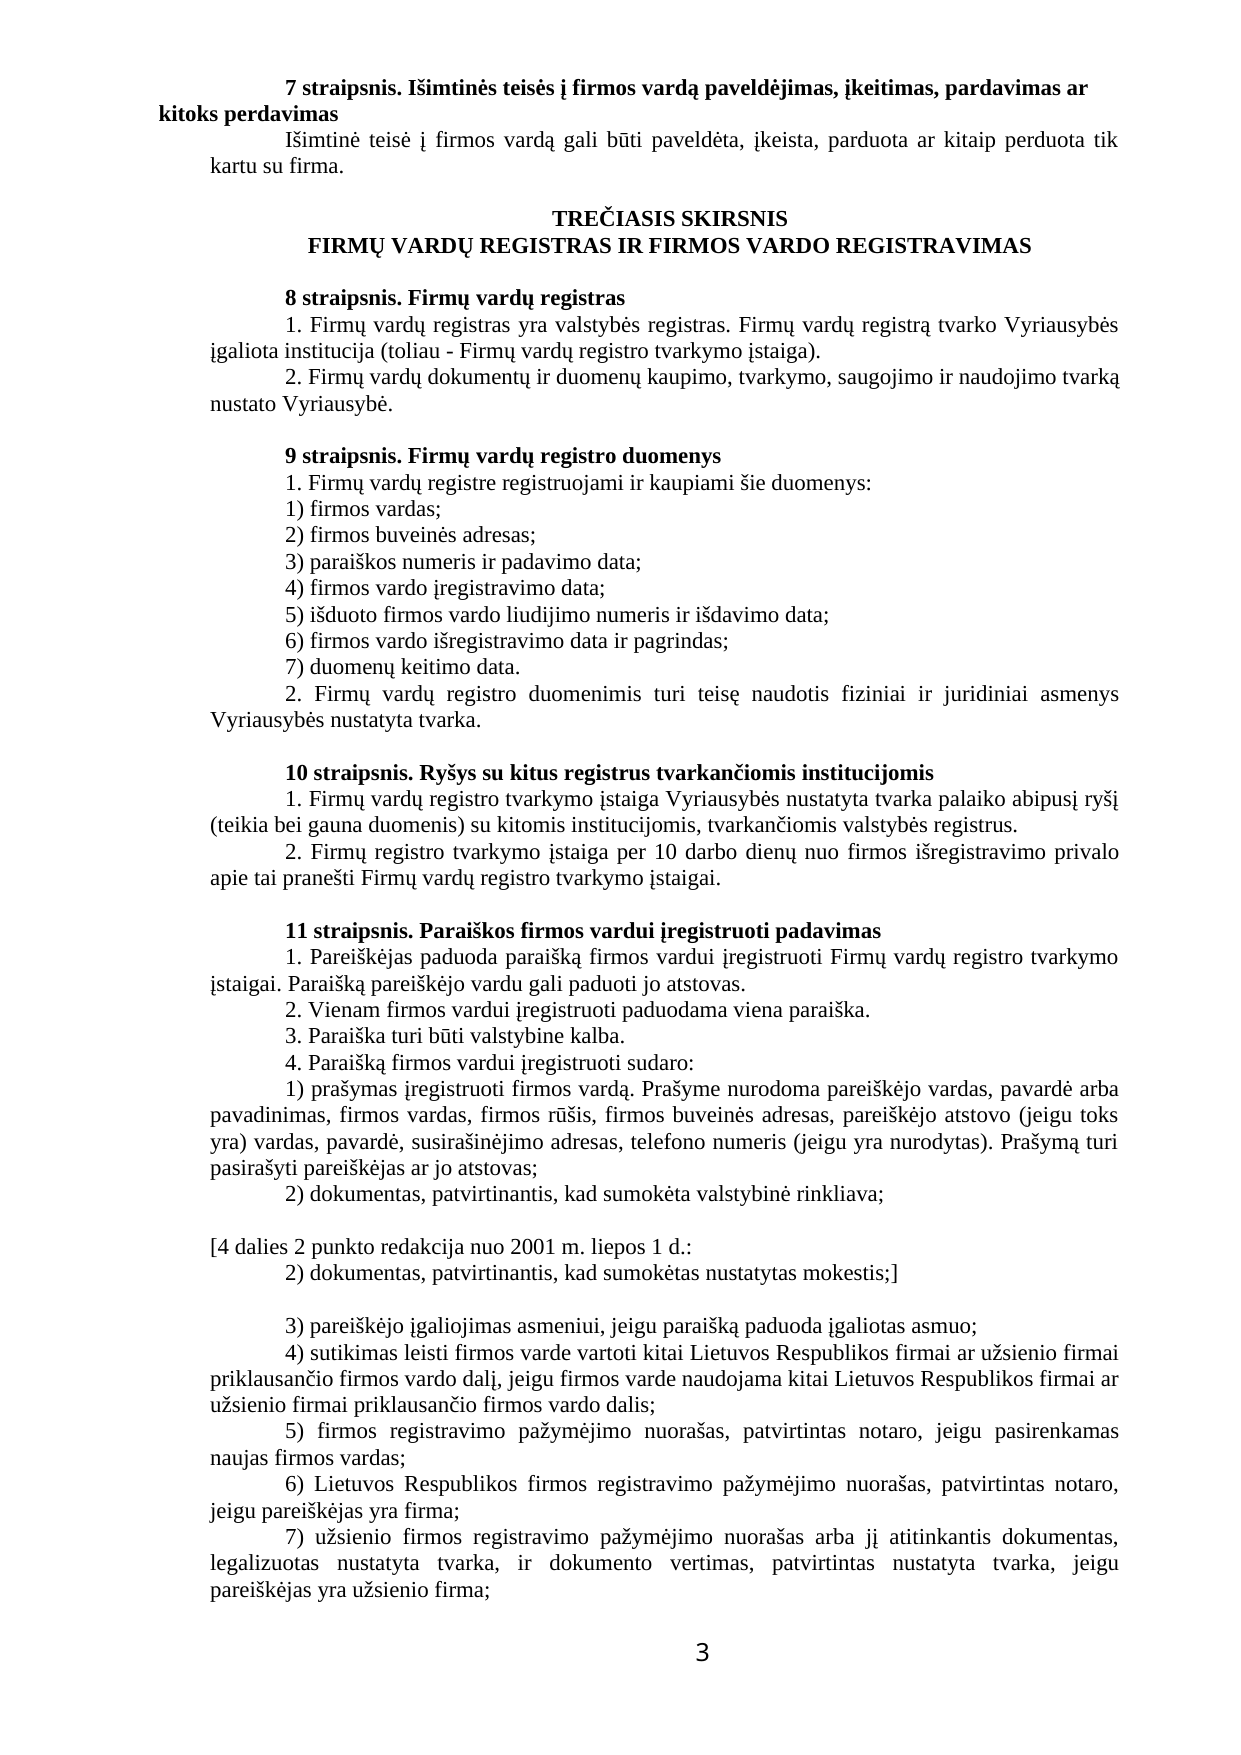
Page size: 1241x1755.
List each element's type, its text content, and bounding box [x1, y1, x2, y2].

text kitoks perdavimas [158, 100, 1120, 126]
text 4) firmos vardo įregistravimo data; [210, 574, 1120, 601]
text FIRMŲ VARDŲ REGISTRAS IR FIRMOS VARDO REGISTRAVIMAS [210, 232, 1120, 258]
text 11 straipsnis. Paraiškos firmos vardui įregistruoti padavimas [210, 917, 1120, 943]
text 3) pareiškėjo įgaliojimas asmeniui, jeigu paraišką paduoda įgaliotas asmuo; [210, 1312, 1120, 1338]
text 2. Firmų vardų dokumentų ir duomenų kaupimo, tvarkymo, saugojimo ir naudojimo tvarką nustato Vyriausybė. [210, 363, 1120, 416]
text [4 dalies 2 punkto redakcija nuo 2001 m. liepos 1 d.: [210, 1233, 1120, 1259]
text 4. Paraišką firmos vardui įregistruoti sudaro: [210, 1049, 1120, 1075]
text 4) sutikimas leisti firmos varde vartoti kitai Lietuvos Respublikos firmai ar užsienio firmai priklausančio firmos vardo dalį, jeigu firmos varde naudojama kitai Lietuvos Respublikos firmai ar užsienio firmai priklausančio firmos vardo dalis; [210, 1338, 1120, 1418]
text 1) prašymas įregistruoti firmos vardą. Prašyme nurodoma pareiškėjo vardas, pavardė arba pavadinimas, firmos vardas, firmos rūšis, firmos buveinės adresas, pareiškėjo atstovo (jeigu toks yra) vardas, pavardė, susirašinėjimo adresas, telefono numeris (jeigu yra nurodytas). Prašymą turi pasirašyti pareiškėjas ar jo atstovas; [210, 1075, 1120, 1180]
text 10 straipsnis. Ryšys su kitus registrus tvarkančiomis institucijomis [210, 759, 1120, 785]
text 7 straipsnis. Išimtinės teisės į firmos vardą paveldėjimas, įkeitimas, pardavimas ar [285, 73, 1120, 100]
text 7) duomenų keitimo data. [210, 653, 1120, 680]
text 1. Pareiškėjas paduoda paraišką firmos vardui įregistruoti Firmų vardų registro tvarkymo įstaigai. Paraišką pareiškėjo vardu gali paduoti jo atstovas. [210, 943, 1120, 996]
text 1. Firmų vardų registras yra valstybės registras. Firmų vardų registrą tvarko Vyriausybės įgaliota institucija (toliau - Firmų vardų registro tvarkymo įstaiga). [210, 311, 1120, 363]
text TREČIASIS SKIRSNIS [210, 205, 1120, 232]
text 2. Firmų registro tvarkymo įstaiga per 10 darbo dienų nuo firmos išregistravimo privalo apie tai pranešti Firmų vardų registro tvarkymo įstaigai. [210, 838, 1120, 891]
text 7) užsienio firmos registravimo pažymėjimo nuorašas arba jį atitinkantis dokumentas, legalizuotas nustatyta tvarka, ir dokumento vertimas, patvirtintas nustatyta tvarka, jeigu pareiškėjas yra užsienio firma; [210, 1523, 1120, 1602]
text 2) dokumentas, patvirtinantis, kad sumokėta valstybinė rinkliava; [210, 1180, 1120, 1207]
text 1. Firmų vardų registro tvarkymo įstaiga Vyriausybės nustatyta tvarka palaiko abipusį ryšį (teikia bei gauna duomenis) su kitomis institucijomis, tvarkančiomis valstybės registrus. [210, 785, 1120, 838]
text 3) paraiškos numeris ir padavimo data; [210, 548, 1120, 574]
text 1. Firmų vardų registre registruojami ir kaupiami šie duomenys: [210, 469, 1120, 495]
text 6) firmos vardo išregistravimo data ir pagrindas; [210, 627, 1120, 653]
text 2. Firmų vardų registro duomenimis turi teisę naudotis fiziniai ir juridiniai asmenys Vyriausybės nustatyta tvarka. [210, 680, 1120, 732]
text 5) išduoto firmos vardo liudijimo numeris ir išdavimo data; [210, 601, 1120, 627]
text 1) firmos vardas; [210, 495, 1120, 522]
text 2) dokumentas, patvirtinantis, kad sumokėtas nustatytas mokestis;] [210, 1259, 1120, 1286]
text 9 straipsnis. Firmų vardų registro duomenys [210, 442, 1120, 469]
text 8 straipsnis. Firmų vardų registras [210, 284, 1120, 311]
text 2. Vienam firmos vardui įregistruoti paduodama viena paraiška. [210, 996, 1120, 1022]
text Išimtinė teisė į firmos vardą gali būti paveldėta, įkeista, parduota ar kitaip perduota tik kartu su firma. [210, 126, 1120, 179]
text 5) firmos registravimo pažymėjimo nuorašas, patvirtintas notaro, jeigu pasirenkamas naujas firmos vardas; [210, 1418, 1120, 1470]
text 2) firmos buveinės adresas; [210, 522, 1120, 548]
text 3. Paraiška turi būti valstybine kalba. [210, 1022, 1120, 1049]
text 6) Lietuvos Respublikos firmos registravimo pažymėjimo nuorašas, patvirtintas notaro, jeigu pareiškėjas yra firma; [210, 1470, 1120, 1523]
